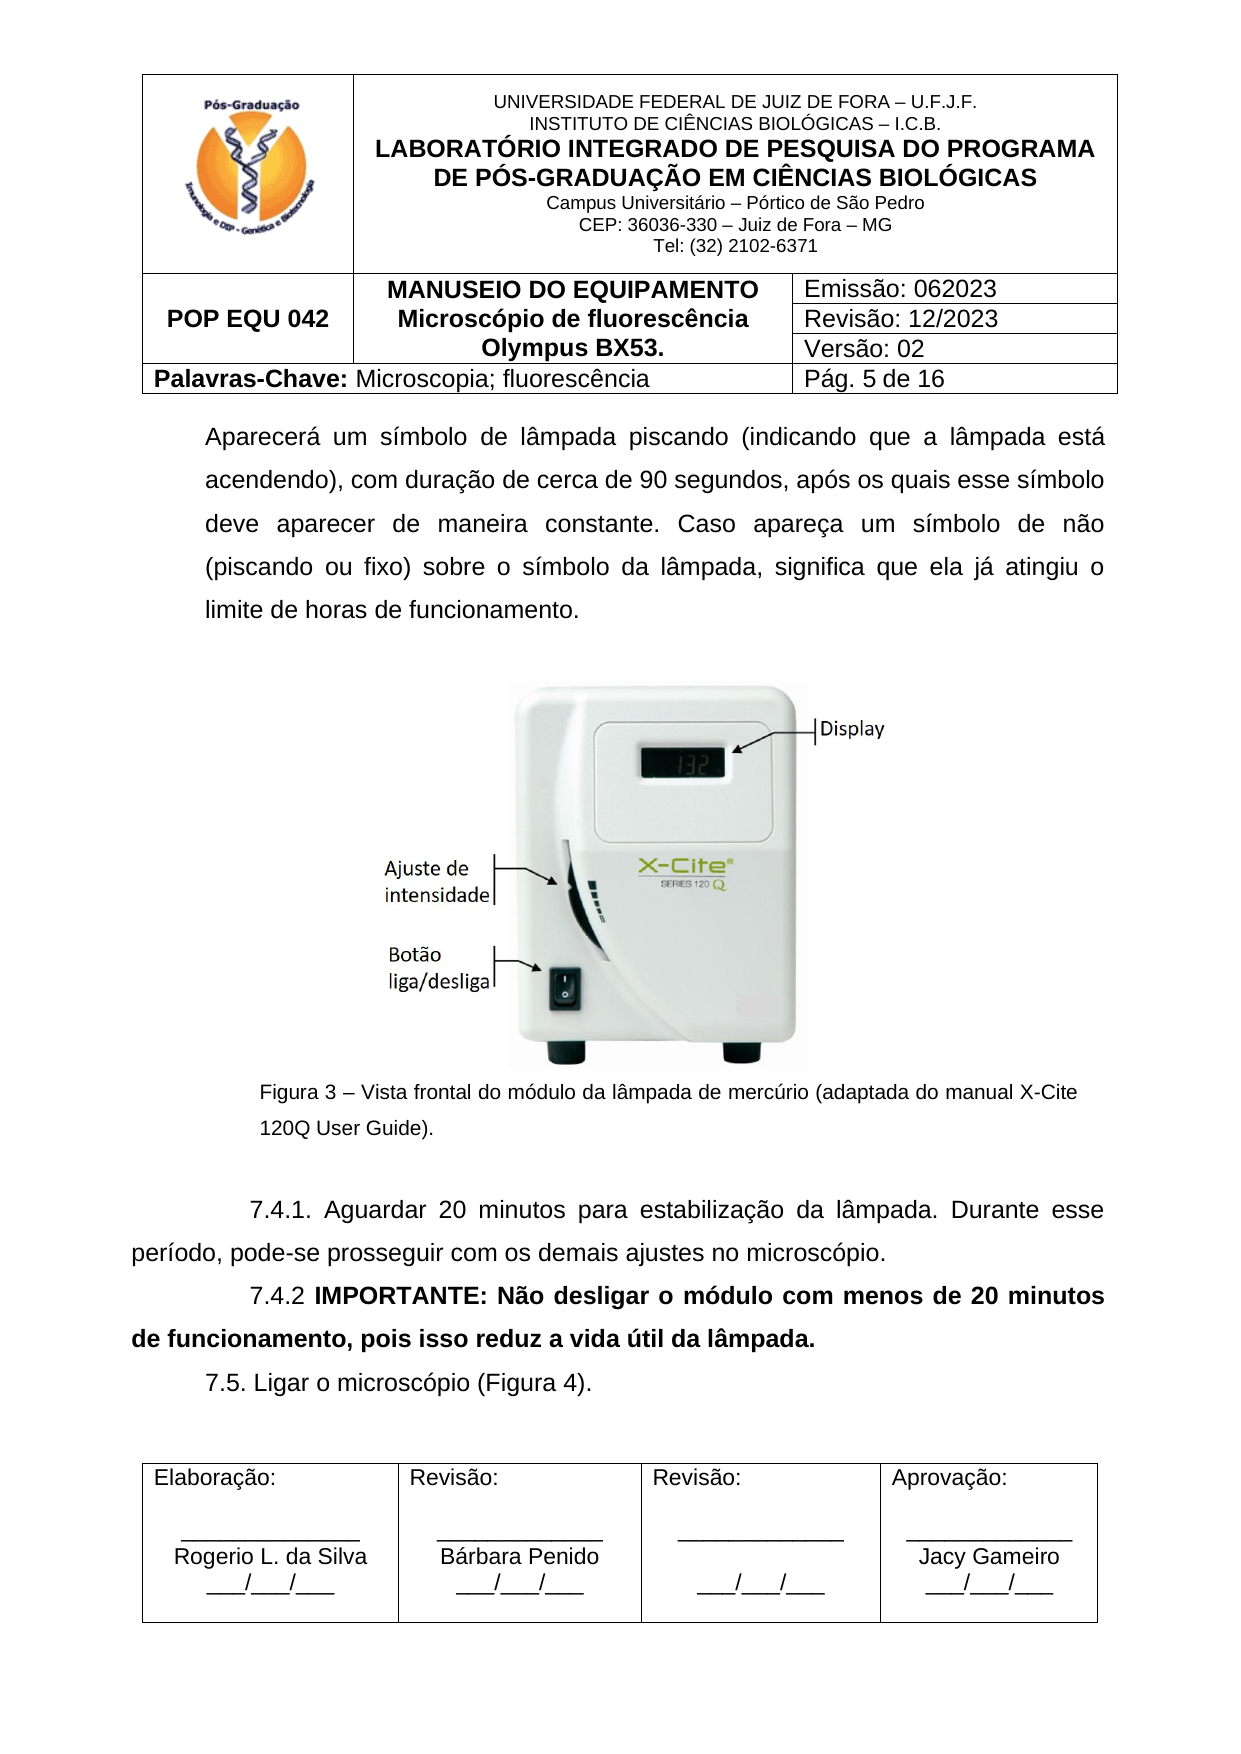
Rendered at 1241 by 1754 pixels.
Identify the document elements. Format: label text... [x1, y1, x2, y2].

text 7.4.2 IMPORTANTE: Não desligar o módulo com menos de 20 minutos de funcionamento, pois isso reduz a vida útil da lâmpada. [131, 1281, 1106, 1353]
text Figura 3 – Vista frontal do módulo da lâmpada de mercúrio (adaptada do manual X-Cite 120Q User Guide). [259, 1080, 1080, 1140]
text 7.4.1. Aguardar 20 minutos para estabilização da lâmpada. Durante esse período, pode-se prosseguir com os demais ajustes no microscópio. [131, 1195, 1106, 1267]
text 7.4. Verificar se o controle do ajuste da intensidade do Módulo X-Cite 120Q (ítem 4 na Figura 1; ver também Figura 3) está na posição mínima. Ligar o módulo. Aparecerá um símbolo de lâmpada piscando (indicando que a lâmpada está acendendo), com duração de cerca de 90 segundos, após os quais esse símbolo deve aparecer de maneira constante. Caso apareça um símbolo de não (piscando ou fixo) sobre o símbolo da lâmpada, significa que ela já atingiu o limite de horas de funcionamento. [205, 422, 1106, 623]
text 7.5. Ligar o microscópio (Figura 4). [131, 1367, 1106, 1396]
